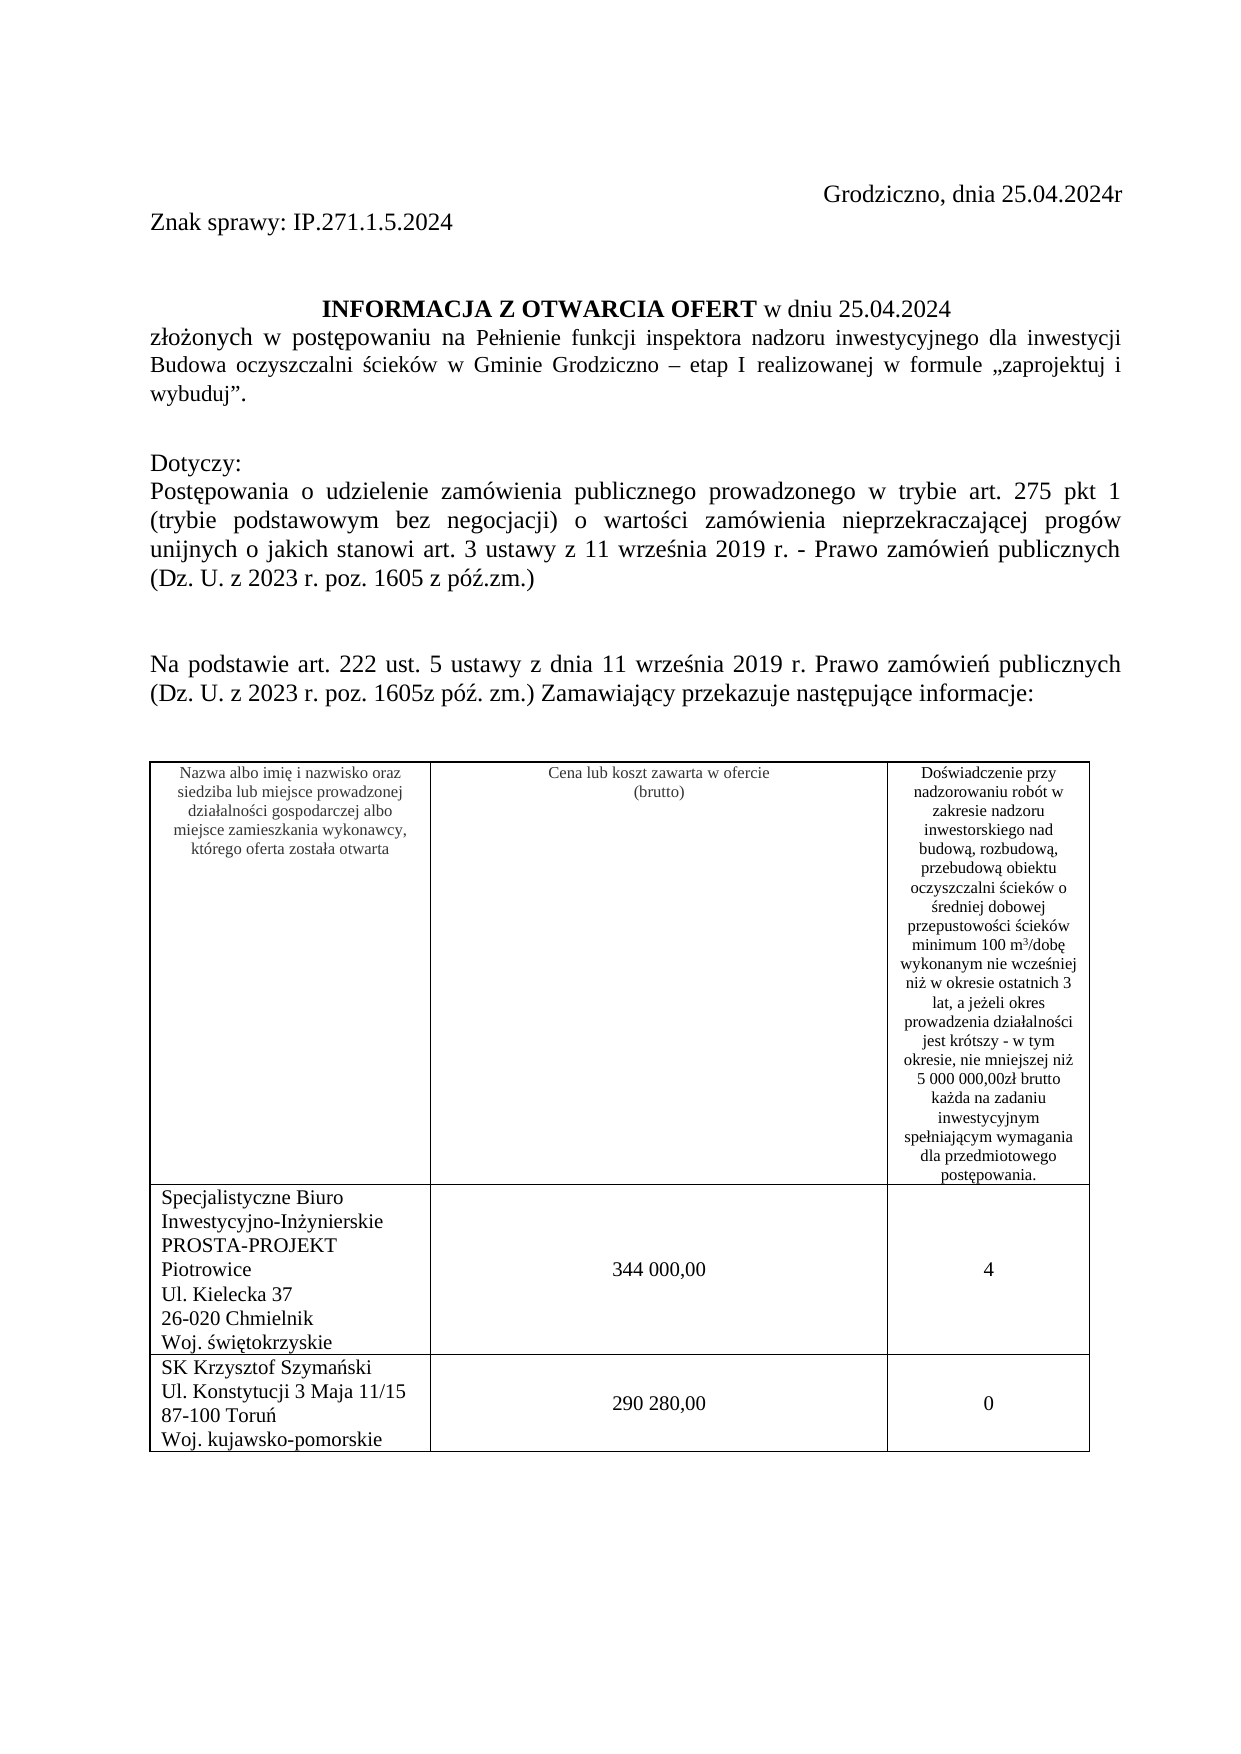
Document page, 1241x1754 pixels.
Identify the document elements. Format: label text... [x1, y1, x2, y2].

text INFORMACJA Z OTWARCIA OFERT w dniu 25.04.2024 [150, 294, 1122, 322]
table_cell 344 000,00 [431, 1185, 887, 1354]
table_header Doświadczenie przy nadzorowaniu robót w zakresie nadzoru inwestorskiego nad budową, rozbudową, przebudową obiektu oczyszczalni ścieków o średniej dobowej przepustowości ścieków minimum 100 m3/dobę wykonanym nie wcześniej niż w okresie ostatnich 3 lat, a jeżeli okres prowadzenia działalności jest krótszy - w tym okresie, nie mniejszej niż 5 000 000,00zł brutto każda na zadaniu inwestycyjnym spełniającym wymagania dla przedmiotowego postępowania. [888, 763, 1089, 1184]
text Postępowania o udzielenie zamówienia publicznego prowadzonego w trybie art. 275 pkt 1 (trybie podstawowym bez negocjacji) o wartości zamówienia nieprzekraczającej progów unijnych o jakich stanowi art. 3 ustawy z 11 września 2019 r. - Prawo zamówień publicznych (Dz. U. z 2023 r. poz. 1605 z póź.zm.) [150, 476, 1122, 591]
text Znak sprawy: IP.271.1.5.2024 [150, 207, 1122, 236]
table_cell Specjalistyczne Biuro Inwestycyjno-Inżynierskie PROSTA-PROJEKT Piotrowice Ul. Kielecka 37 26-020 Chmielnik Woj. świętokrzyskie [151, 1185, 430, 1354]
table_header Cena lub koszt zawarta w ofercie (brutto) [431, 763, 887, 1184]
table_header Nazwa albo imię i nazwisko oraz siedziba lub miejsce prowadzonej działalności gospodarczej albo miejsce zamieszkania wykonawcy, którego oferta została otwarta [151, 763, 430, 1184]
text Grodziczno, dnia 25.04.2024r [150, 179, 1122, 207]
text złożonych w postępowaniu na Pełnienie funkcji inspektora nadzoru inwestycyjnego dla inwestycji Budowa oczyszczalni ścieków w Gminie Grodziczno – etap I realizowanej w formule „zaprojektuj i wybuduj”. [150, 322, 1122, 406]
table_cell 290 280,00 [431, 1355, 887, 1451]
table_cell SK Krzysztof Szymański Ul. Konstytucji 3 Maja 11/15 87-100 Toruń Woj. kujawsko-pomorskie [151, 1355, 430, 1451]
table_cell 0 [888, 1355, 1089, 1451]
table_cell 4 [888, 1185, 1089, 1354]
text Na podstawie art. 222 ust. 5 ustawy z dnia 11 września 2019 r. Prawo zamówień publicznych (Dz. U. z 2023 r. poz. 1605z póź. zm.) Zamawiający przekazuje następujące informacje: [150, 649, 1122, 706]
text Dotyczy: [150, 448, 1122, 476]
